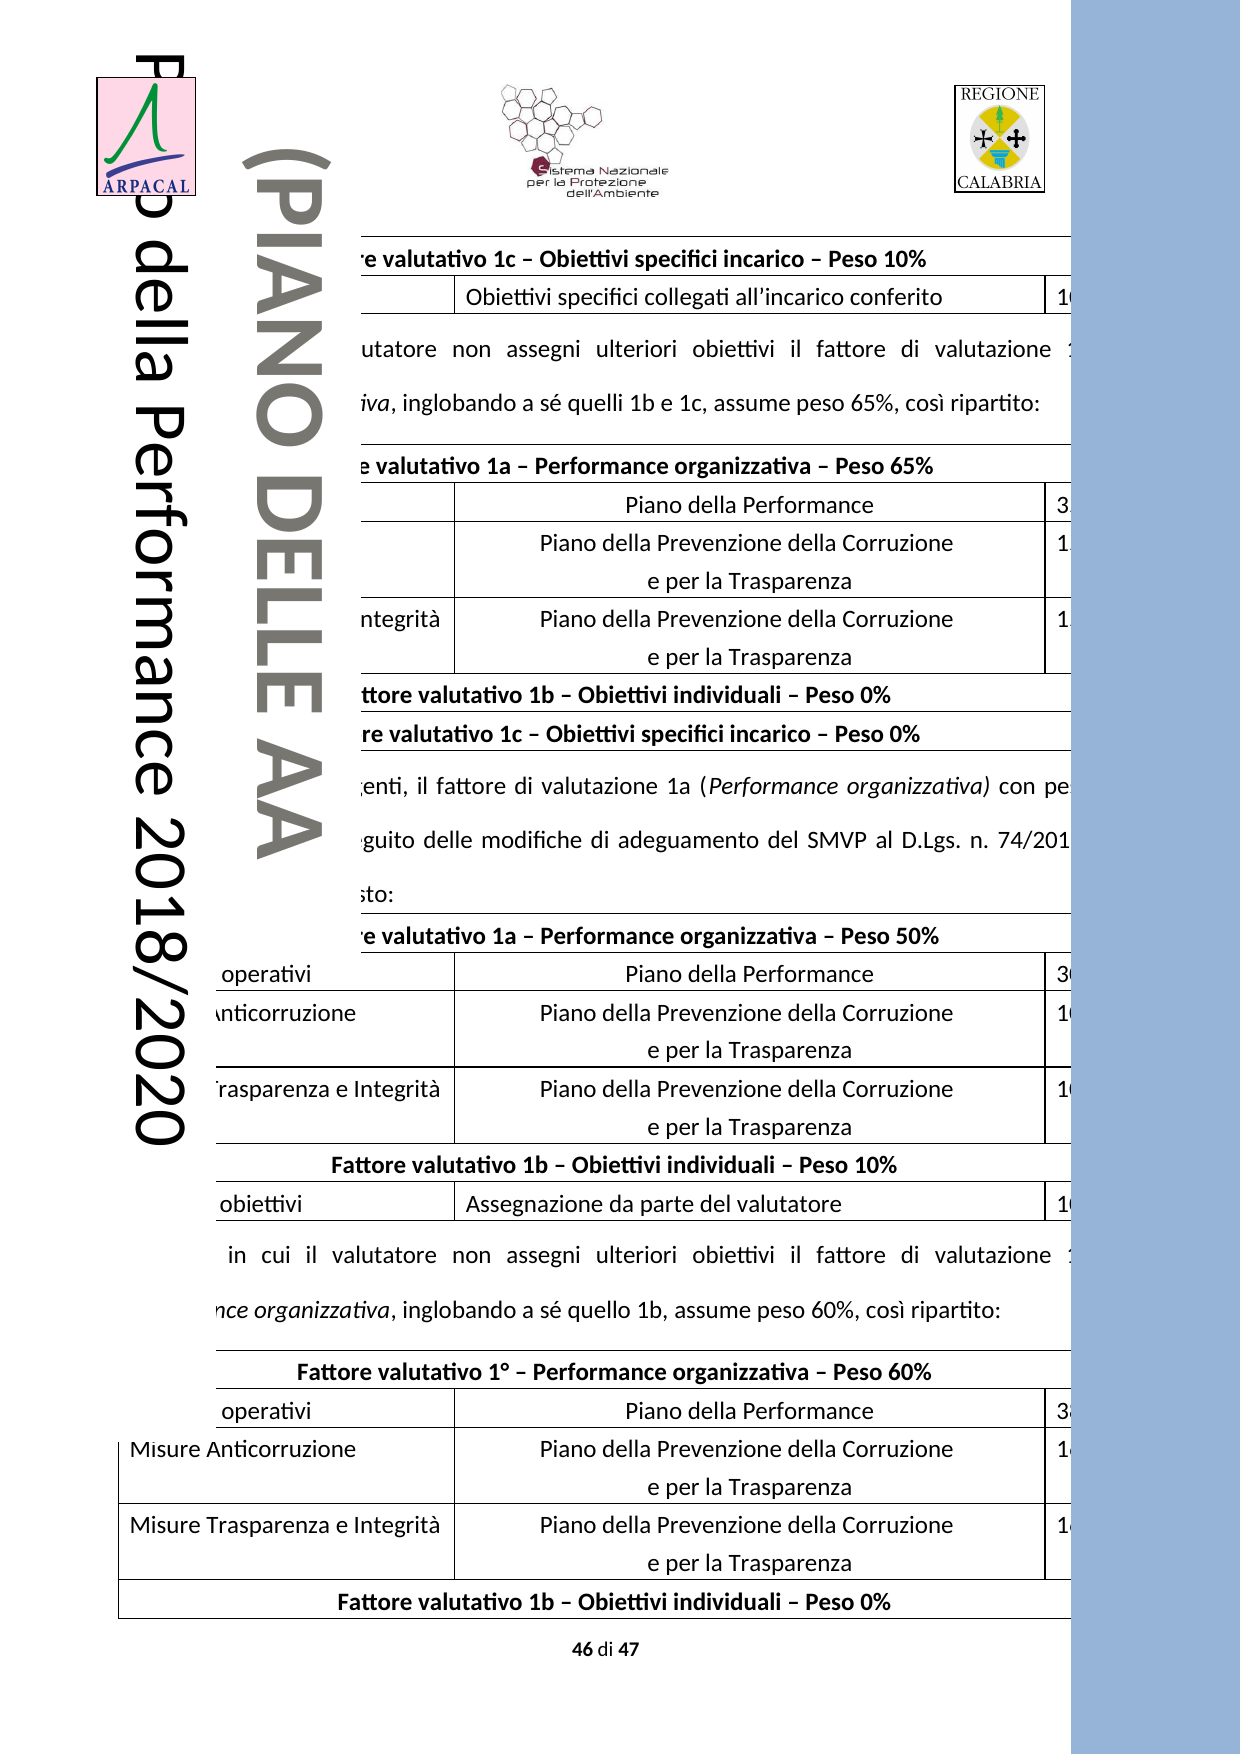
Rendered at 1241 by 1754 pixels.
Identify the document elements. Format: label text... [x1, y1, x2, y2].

table_header Fattore valutativo 1a – Performance organizzativa – Peso 50% [361, 914, 1071, 952]
table_cell Obiettivi operativi [216, 1389, 454, 1427]
table_cell Misure Trasparenza e Integrità [119, 1504, 454, 1579]
table_cell 30% [1046, 953, 1071, 990]
table_cell Fattore valutativo 1b – Obiettivi individuali – Peso 10% [216, 1144, 1071, 1181]
text Nel caso in cui il valutatore non assegni ulteriori obiettivi il fattore di valutazione 1a Performance organizzativa, inglobando a sé quello 1b, assume peso 60%, così ripartito: [216, 1221, 1071, 1329]
table_cell 10% [1046, 991, 1071, 1066]
table_cell Piano della Prevenzione della Corruzione e per la Trasparenza [455, 1504, 1044, 1579]
table_cell Ulteriori obiettivi [361, 276, 454, 313]
table_cell Obiettivi operativi [361, 483, 454, 521]
table_cell Piano della Prevenzione della Corruzione e per la Trasparenza [455, 991, 1044, 1066]
table_cell Misure Trasparenza e Integrità [216, 1068, 454, 1142]
text Nel caso in cui il valutatore non assegni ulteriori obiettivi il fattore di valutazione 1a Performance organizzativa, inglobando a sé quelli 1b e 1c, assume peso 65%, così ripartito: [361, 314, 1071, 423]
table_cell Obiettivi operativi [216, 953, 454, 990]
table_cell Fattore valutativo 1b – Obiettivi individuali – Peso 0% [361, 674, 1071, 711]
table_cell 10% [1046, 1182, 1071, 1219]
table_cell 15% [1046, 598, 1071, 673]
table_header Fattore valutativo 1a – Performance organizzativa – Peso 65% [361, 445, 1071, 482]
table_cell Ulteriori obiettivi [216, 1182, 454, 1219]
list Per gli altri Dirigenti, il fattore di valutazione 1a (Performance organizzativa) con peso pari a 50% (a seguito delle modifiche di adeguamento del SMVP al D.Lgs. n. 74/2017) sarà così composto: [361, 751, 1071, 913]
table_cell 16% [1046, 1428, 1071, 1503]
table_cell 38% [1046, 1389, 1071, 1427]
table_header Fattore valutativo 1° – Performance organizzativa – Peso 60% [216, 1351, 1071, 1388]
table_cell Fattore valutativo 1b – Obiettivi individuali – Peso 0% [119, 1580, 1071, 1617]
table_cell Misure Anticorruzione [361, 522, 454, 597]
table_cell 10% [1046, 276, 1071, 313]
table_cell Piano della Prevenzione della Corruzione e per la Trasparenza [455, 1068, 1044, 1142]
table_cell Obiettivi specifici collegati all’incarico conferito [455, 276, 1044, 313]
table_cell Fattore valutativo 1c – Obiettivi specifici incarico – Peso 10% [361, 237, 1071, 275]
table_cell Piano della Performance [455, 483, 1044, 521]
table_cell Misure Anticorruzione [216, 991, 454, 1066]
table_cell Piano della Prevenzione della Corruzione e per la Trasparenza [455, 522, 1044, 597]
table_cell Misure Trasparenza e Integrità [361, 598, 454, 673]
table_cell 15% [1046, 522, 1071, 597]
table_cell 10% [1046, 1068, 1071, 1142]
table_cell Piano della Performance [455, 953, 1044, 990]
table_cell Fattore valutativo 1c – Obiettivi specifici incarico – Peso 0% [361, 712, 1071, 750]
table_cell Piano della Prevenzione della Corruzione e per la Trasparenza [455, 1428, 1044, 1503]
table_cell 16% [1046, 1504, 1071, 1579]
table_cell Misure Anticorruzione [119, 1428, 454, 1503]
table_cell Piano della Performance [455, 1389, 1044, 1427]
table_cell Assegnazione da parte del valutatore [455, 1182, 1044, 1219]
table_cell 35% [1046, 483, 1071, 521]
table_cell Piano della Prevenzione della Corruzione e per la Trasparenza [455, 598, 1044, 673]
